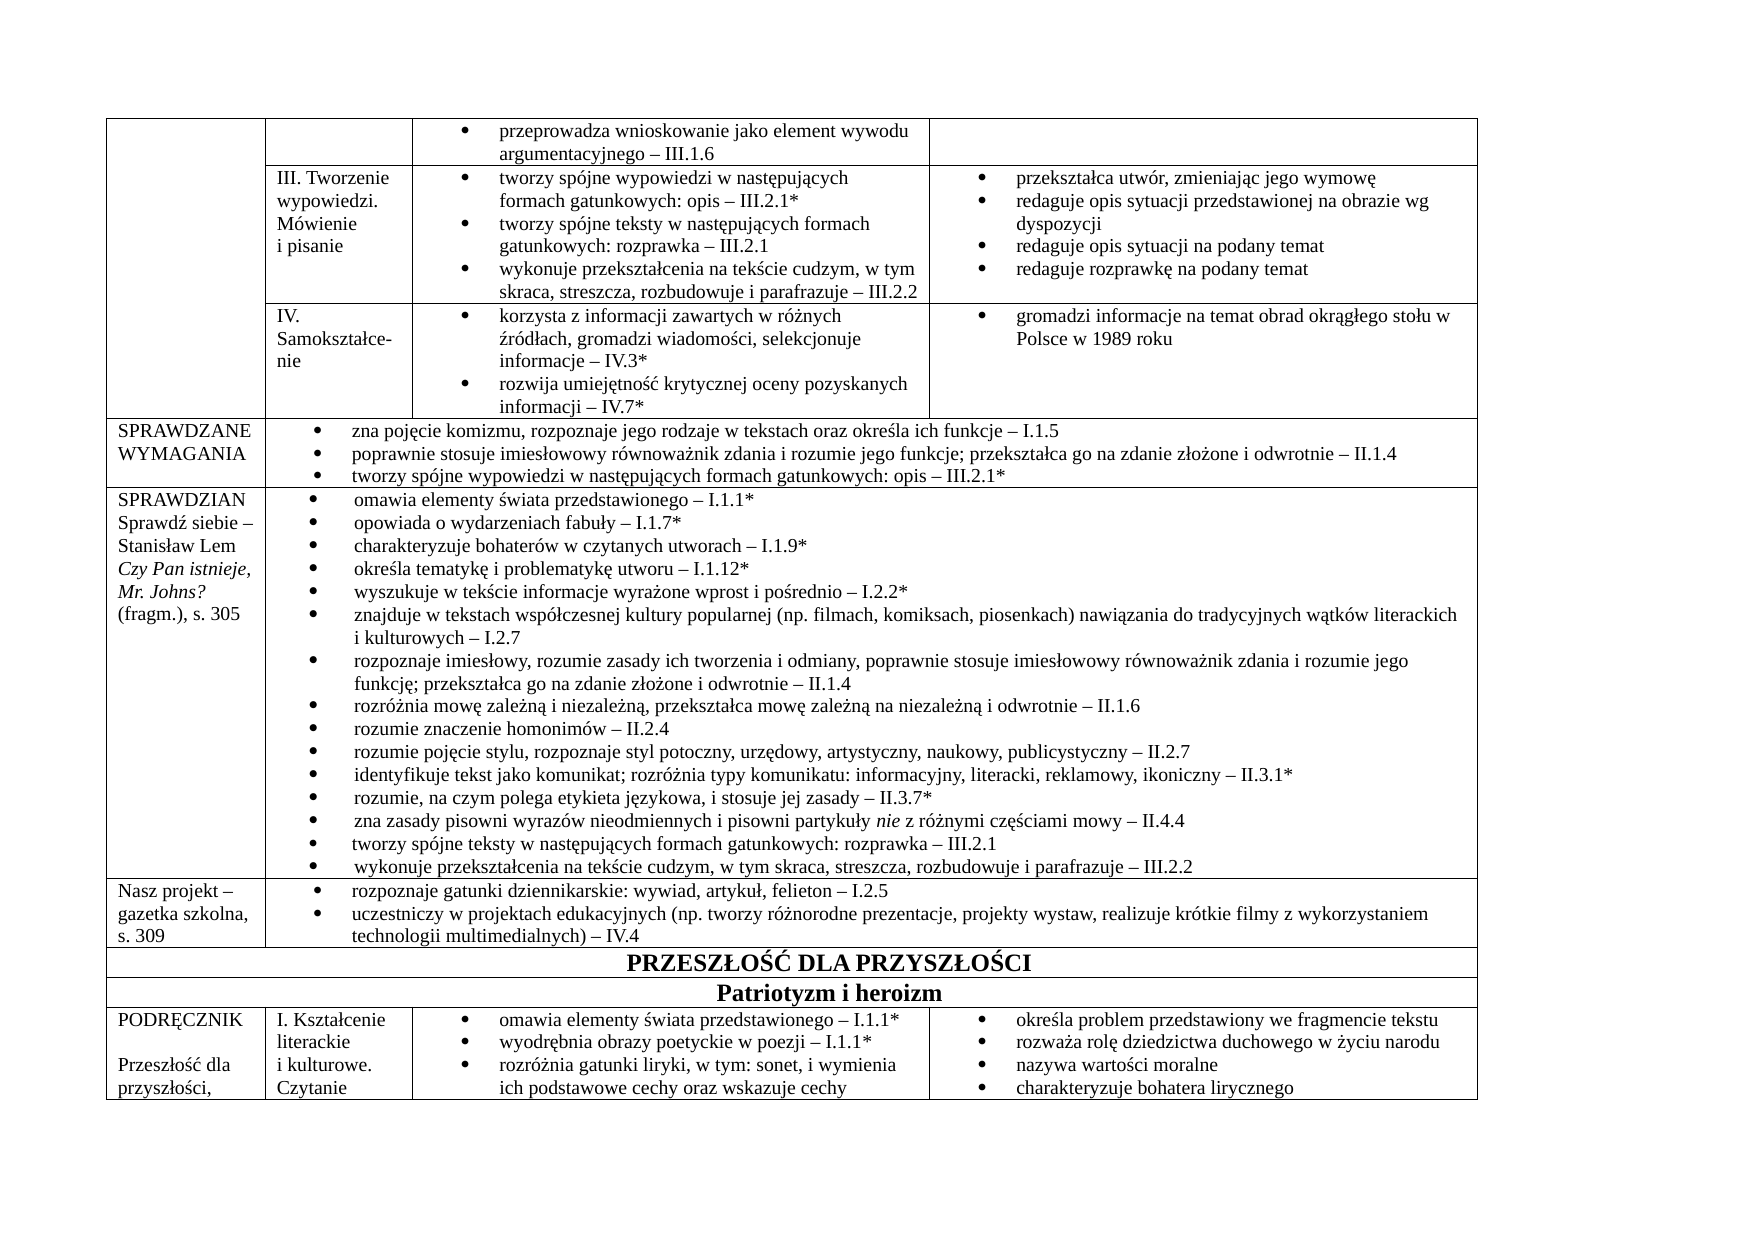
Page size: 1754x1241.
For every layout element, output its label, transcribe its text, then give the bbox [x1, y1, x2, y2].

table_cell omawia elementy świata przedstawionego – I.1.1* opowiada o wydarzeniach fabuły – I.1.7* charakteryzuje bohaterów w czytanych utworach – I.1.9* określa tematykę i problematykę utworu – I.1.12* wyszukuje w tekście informacje wyrażone wprost i pośrednio – I.2.2* znajduje w tekstach współczesnej kultury popularnej (np. filmach, komiksach, piosenkach) nawiązania do tradycyjnych wątków literackich i kulturowych – I.2.7 rozpoznaje imiesłowy, rozumie zasady ich tworzenia i odmiany, poprawnie stosuje imiesłowowy równoważnik zdania i rozumie jego funkcję; przekształca go na zdanie złożone i odwrotnie – II.1.4 rozróżnia mowę zależną i niezależną, przekształca mowę zależną na niezależną i odwrotnie – II.1.6 rozumie znaczenie homonimów – II.2.4 rozumie pojęcie stylu, rozpoznaje styl potoczny, urzędowy, artystyczny, naukowy, publicystyczny – II.2.7 identyfikuje tekst jako komunikat; rozróżnia typy komunikatu: informacyjny, literacki, reklamowy, ikoniczny – II.3.1* rozumie, na czym polega etykieta językowa, i stosuje jej zasady – II.3.7* zna zasady pisowni wyrazów nieodmiennych i pisowni partykuły nie z różnymi częściami mowy – II.4.4 tworzy spójne teksty w następujących formach gatunkowych: rozprawka – III.2.1 wykonuje przekształcenia na tekście cudzym, w tym skraca, streszcza, rozbudowuje i parafrazuje – III.2.2 [266, 488, 1477, 878]
table_cell przekształca utwór, zmieniając jego wymowę redaguje opis sytuacji przedstawionej na obrazie wg dyspozycji redaguje opis sytuacji na podany temat redaguje rozprawkę na podany temat [930, 166, 1477, 303]
table_cell I. Kształcenie literackie i kulturowe. Czytanie [266, 1008, 412, 1099]
table_cell [266, 119, 412, 165]
table_cell tworzy spójne wypowiedzi w następujących formach gatunkowych: opis – III.2.1* tworzy spójne teksty w następujących formach gatunkowych: rozprawka – III.2.1 wykonuje przekształcenia na tekście cudzym, w tym skraca, streszcza, rozbudowuje i parafrazuje – III.2.2 [413, 166, 929, 303]
table_cell omawia elementy świata przedstawionego – I.1.1* wyodrębnia obrazy poetyckie w poezji – I.1.1* rozróżnia gatunki liryki, w tym: sonet, i wymienia ich podstawowe cechy oraz wskazuje cechy gatunkowe czytanych utworów literackich – I.1.2 zna i rozpoznaje w tekście literackim: zdrobnienie, zgrubienie, oraz określa ich funkcję – I.1.4* opowiada o wydarzeniach fabuły i ustala kolejność zdarzeń i rozumie ich wzajemną zależność – I.1.7* określa w poznawanych tekstach problematykę egzystencjalną i poddaje ją refleksji – I.1.7 charakteryzuje podmiot liryczny, narratora, bohaterów w czytanych utworach – I.1.9* wykorzystuje w interpretacji utworów literackich odwołania do wartości uniwersalnych związane z postawami społecznymi, narodowymi, religijnymi, etycznymi i dokonuje ich hierarchizacji – I.1.9 charakteryzuje podmiot liryczny i bohaterów w czytanych utworach – I.1.9* wykorzystuje w interpretacji tekstów literackich elementy wiedzy o historii i kulturze – I.1.10 wykorzystuje w interpretacji utworów literackich potrzebne konteksty, np. biograficzny, historyczny, historycznoliteracki – I.1.11 określa tematykę i problematykę utworu – I.1.12* recytuje utwór literacki w interpretacji zgodnej z jego tematem i stylem – I.1.12 objaśnia znaczenia dosłowne i przenośne w tekstach – I.1.15* wyraża własny sąd o postaciach i zdarzeniach – I.1.19* [413, 1008, 929, 1099]
table_cell Nasz projekt – gazetka szkolna, s. 309 [107, 879, 265, 947]
table_cell uczestniczy w rozmowie na zadany temat – III.1.1* rozróżnia argumenty odnoszące się do faktów i logiki oraz odwołujące się do emocji – III.1.2* tworzy wypowiedź, stosując odpowiednią dla danej formy gatunkowej kompozycję oraz zasady spójności językowej między akapitami; rozumie rolę akapitów jako spójnych całości myślowych w tworzeniu wypowiedzi pisemnych oraz stosuje rytm akapitowy (przeplatanie akapitów dłuższych i krótszych) – III.1.3 odróżnia przykład od argumentu – III.1.5 przeprowadza wnioskowanie jako element wywodu argumentacyjnego – III.1.6 [413, 119, 929, 165]
table_cell SPRAWDZANE WYMAGANIA [107, 419, 265, 487]
table_cell PRZESZŁOŚĆ DLA PRZYSZŁOŚCI [107, 948, 1477, 977]
table_cell gromadzi informacje na temat obrad okrągłego stołu w Polsce w 1989 roku [930, 304, 1477, 418]
table_cell Patriotyzm i heroizm [107, 978, 1477, 1007]
table_cell III. Tworzenie wypowiedzi. Mówienie i pisanie [266, 166, 412, 303]
table_cell [107, 119, 265, 418]
table_cell PODRĘCZNIK Przeszłość dla przyszłości, [107, 1008, 265, 1099]
table_cell określa problem przedstawiony we fragmencie tekstu rozważa rolę dziedzictwa duchowego w życiu narodu nazywa wartości moralne charakteryzuje bohatera lirycznego identyfikuje podmiot liryczny odczytuje znaczenie neologizmów w kontekście biograficznym i historycznym określa funkcję refrenu, rozstrzelonego druku, znaków interpunkcyjnych, zdrobnienia charakteryzuje podmiot liryczny analizuje obrazy poetyckie wg dyspozycji odczytuje kontekst biograficzny w utworze wymienia cechy sonetu interpretuje głosowo sonet opisuje świat przedstawiony w utworze wg dyspozycji porządkuje punkty planu charakteryzuje narratora rozpoznaje refleksje narratora odwołuje się do wiedzy historycznej w interpretacji refleksji narratora ocenia postawę bohatera lirycznego omawia kontekst historyczny porządkuje przebieg zdarzeń opowiada treść utworu charakteryzuje bohatera lirycznego charakteryzuje bohatera zbiorowego omawia rolę kobiety w kulturze i społeczeństwie XIX w. [930, 1008, 1477, 1099]
table_cell [930, 119, 1477, 165]
table_cell SPRAWDZIAN Sprawdź siebie – Stanisław Lem Czy Pan istnieje, Mr. Johns? (fragm.), s. 305 [107, 488, 265, 878]
table_cell korzysta z informacji zawartych w różnych źródłach, gromadzi wiadomości, selekcjonuje informacje – IV.3* rozwija umiejętność krytycznej oceny pozyskanych informacji – IV.7* [413, 304, 929, 418]
table_cell IV. Samokształce-nie [266, 304, 412, 418]
table_cell zna pojęcie komizmu, rozpoznaje jego rodzaje w tekstach oraz określa ich funkcje – I.1.5 poprawnie stosuje imiesłowowy równoważnik zdania i rozumie jego funkcje; przekształca go na zdanie złożone i odwrotnie – II.1.4 tworzy spójne wypowiedzi w następujących formach gatunkowych: opis – III.2.1* [266, 419, 1477, 487]
table_cell rozpoznaje gatunki dziennikarskie: wywiad, artykuł, felieton – I.2.5 uczestniczy w projektach edukacyjnych (np. tworzy różnorodne prezentacje, projekty wystaw, realizuje krótkie filmy z wykorzystaniem technologii multimedialnych) – IV.4 [266, 879, 1477, 947]
